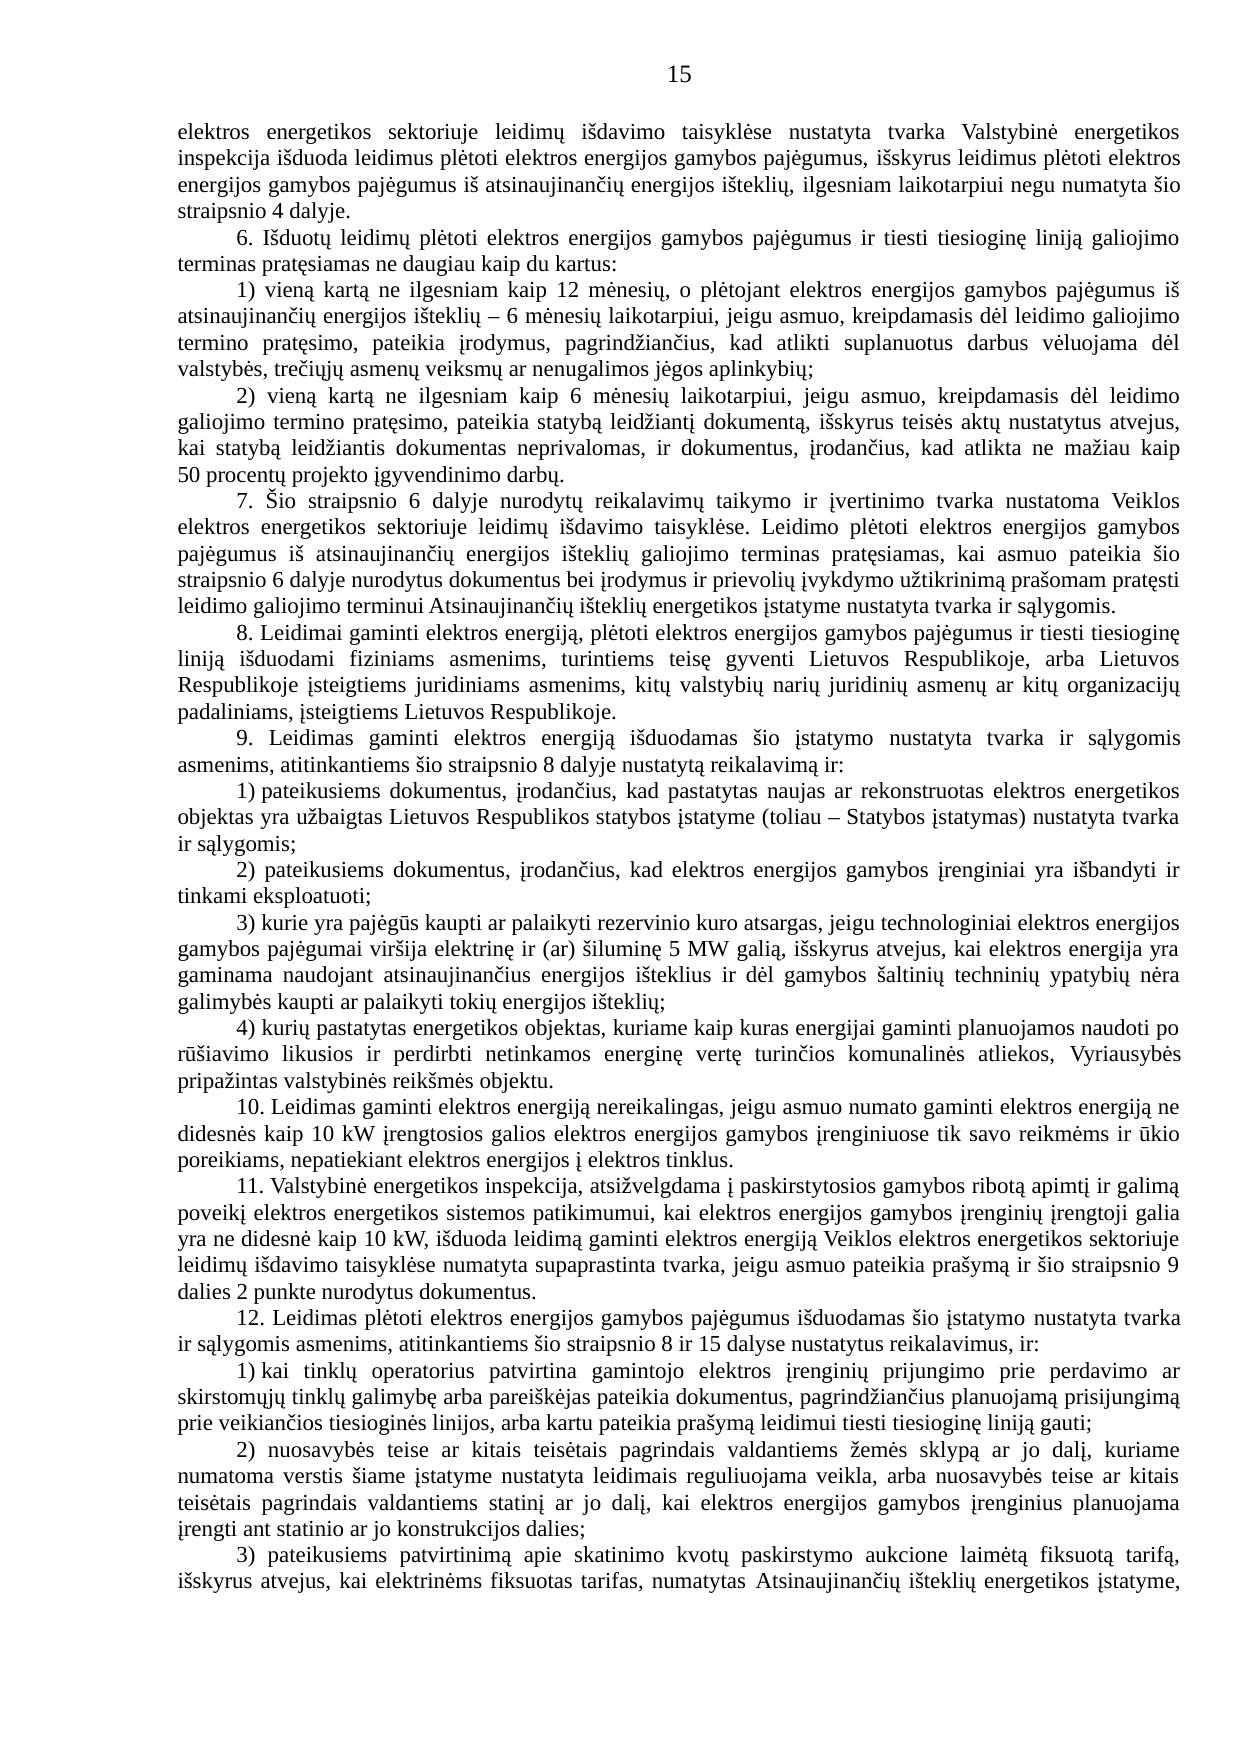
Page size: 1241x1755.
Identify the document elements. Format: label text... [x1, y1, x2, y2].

text 2) nuosavybės teise ar kitais teisėtais pagrindais valdantiems žemės sklypą ar jo dalį, kuriame numatoma verstis šiame įstatyme nustatyta leidimais reguliuojama veikla, arba nuosavybės teise ar kitais teisėtais pagrindais valdantiems statinį ar jo dalį, kai elektros energijos gamybos įrenginius planuojama įrengti ant statinio ar jo konstrukcijos dalies; [177, 1436, 1181, 1541]
text 3) pateikusiems patvirtinimą apie skatinimo kvotų paskirstymo aukcione laimėtą fiksuotą tarifą, išskyrus atvejus, kai elektrinėms fiksuotas tarifas, numatytas Atsinaujinančių išteklių energetikos įstatyme, [177, 1541, 1181, 1594]
text 3) kurie yra pajėgūs kaupti ar palaikyti rezervinio kuro atsargas, jeigu technologiniai elektros energijos gamybos pajėgumai viršija elektrinę ir (ar) šiluminę 5 MW galią, išskyrus atvejus, kai elektros energija yra gaminama naudojant atsinaujinančius energijos išteklius ir dėl gamybos šaltinių techninių ypatybių nėra galimybės kaupti ar palaikyti tokių energijos išteklių; [177, 909, 1181, 1014]
text 9. Leidimas gaminti elektros energiją išduodamas šio įstatymo nustatyta tvarka ir sąlygomis asmenims, atitinkantiems šio straipsnio 8 dalyje nustatytą reikalavimą ir: [177, 724, 1181, 777]
text 11. Valstybinė energetikos inspekcija, atsižvelgdama į paskirstytosios gamybos ribotą apimtį ir galimą poveikį elektros energetikos sistemos patikimumui, kai elektros energijos gamybos įrenginių įrengtoji galia yra ne didesnė kaip 10 kW, išduoda leidimą gaminti elektros energiją Veiklos elektros energetikos sektoriuje leidimų išdavimo taisyklėse numatyta supaprastinta tvarka, jeigu asmuo pateikia prašymą ir šio straipsnio 9 dalies 2 punkte nurodytus dokumentus. [177, 1172, 1181, 1304]
text 6. Išduotų leidimų plėtoti elektros energijos gamybos pajėgumus ir tiesti tiesioginę liniją galiojimo terminas pratęsiamas ne daugiau kaip du kartus: [177, 223, 1181, 276]
text 7. Šio straipsnio 6 dalyje nurodytų reikalavimų taikymo ir įvertinimo tvarka nustatoma Veiklos elektros energetikos sektoriuje leidimų išdavimo taisyklėse. Leidimo plėtoti elektros energijos gamybos pajėgumus iš atsinaujinančių energijos išteklių galiojimo terminas pratęsiamas, kai asmuo pateikia šio straipsnio 6 dalyje nurodytus dokumentus bei įrodymus ir prievolių įvykdymo užtikrinimą prašomam pratęsti leidimo galiojimo terminui Atsinaujinančių išteklių energetikos įstatyme nustatyta tvarka ir sąlygomis. [177, 487, 1181, 619]
text 2) pateikusiems dokumentus, įrodančius, kad elektros energijos gamybos įrenginiai yra išbandyti ir tinkami eksploatuoti; [177, 856, 1181, 909]
text 10. Leidimas gaminti elektros energiją nereikalingas, jeigu asmuo numato gaminti elektros energiją ne didesnės kaip 10 kW įrengtosios galios elektros energijos gamybos įrenginiuose tik savo reikmėms ir ūkio poreikiams, nepatiekiant elektros energijos į elektros tinklus. [177, 1093, 1181, 1172]
text 1) kai tinklų operatorius patvirtina gamintojo elektros įrenginių prijungimo prie perdavimo ar skirstomųjų tinklų galimybę arba pareiškėjas pateikia dokumentus, pagrindžiančius planuojamą prisijungimą prie veikiančios tiesioginės linijos, arba kartu pateikia prašymą leidimui tiesti tiesioginę liniją gauti; [177, 1357, 1181, 1436]
text 1) pateikusiems dokumentus, įrodančius, kad pastatytas naujas ar rekonstruotas elektros energetikos objektas yra užbaigtas Lietuvos Respublikos statybos įstatyme (toliau – Statybos įstatymas) nustatyta tvarka ir sąlygomis; [177, 777, 1181, 856]
text 4) kurių pastatytas energetikos objektas, kuriame kaip kuras energijai gaminti planuojamos naudoti po rūšiavimo likusios ir perdirbti netinkamos energinę vertę turinčios komunalinės atliekos, Vyriausybės pripažintas valstybinės reikšmės objektu. [177, 1014, 1181, 1093]
text 2) vieną kartą ne ilgesniam kaip 6 mėnesių laikotarpiui, jeigu asmuo, kreipdamasis dėl leidimo galiojimo termino pratęsimo, pateikia statybą leidžiantį dokumentą, išskyrus teisės aktų nustatytus atvejus, kai statybą leidžiantis dokumentas neprivalomas, ir dokumentus, įrodančius, kad atlikta ne mažiau kaip 50 procentų projekto įgyvendinimo darbų. [177, 382, 1181, 487]
text 12. Leidimas plėtoti elektros energijos gamybos pajėgumus išduodamas šio įstatymo nustatyta tvarka ir sąlygomis asmenims, atitinkantiems šio straipsnio 8 ir 15 dalyse nustatytus reikalavimus, ir: [177, 1304, 1181, 1357]
text elektros energetikos sektoriuje leidimų išdavimo taisyklėse nustatyta tvarka Valstybinė energetikos inspekcija išduoda leidimus plėtoti elektros energijos gamybos pajėgumus, išskyrus leidimus plėtoti elektros energijos gamybos pajėgumus iš atsinaujinančių energijos išteklių, ilgesniam laikotarpiui negu numatyta šio straipsnio 4 dalyje. [177, 118, 1181, 223]
text 1) vieną kartą ne ilgesniam kaip 12 mėnesių, o plėtojant elektros energijos gamybos pajėgumus iš atsinaujinančių energijos išteklių – 6 mėnesių laikotarpiui, jeigu asmuo, kreipdamasis dėl leidimo galiojimo termino pratęsimo, pateikia įrodymus, pagrindžiančius, kad atlikti suplanuotus darbus vėluojama dėl valstybės, trečiųjų asmenų veiksmų ar nenugalimos jėgos aplinkybių; [177, 276, 1181, 382]
text 8. Leidimai gaminti elektros energiją, plėtoti elektros energijos gamybos pajėgumus ir tiesti tiesioginę liniją išduodami fiziniams asmenims, turintiems teisę gyventi Lietuvos Respublikoje, arba Lietuvos Respublikoje įsteigtiems juridiniams asmenims, kitų valstybių narių juridinių asmenų ar kitų organizacijų padaliniams, įsteigtiems Lietuvos Respublikoje. [177, 619, 1181, 724]
